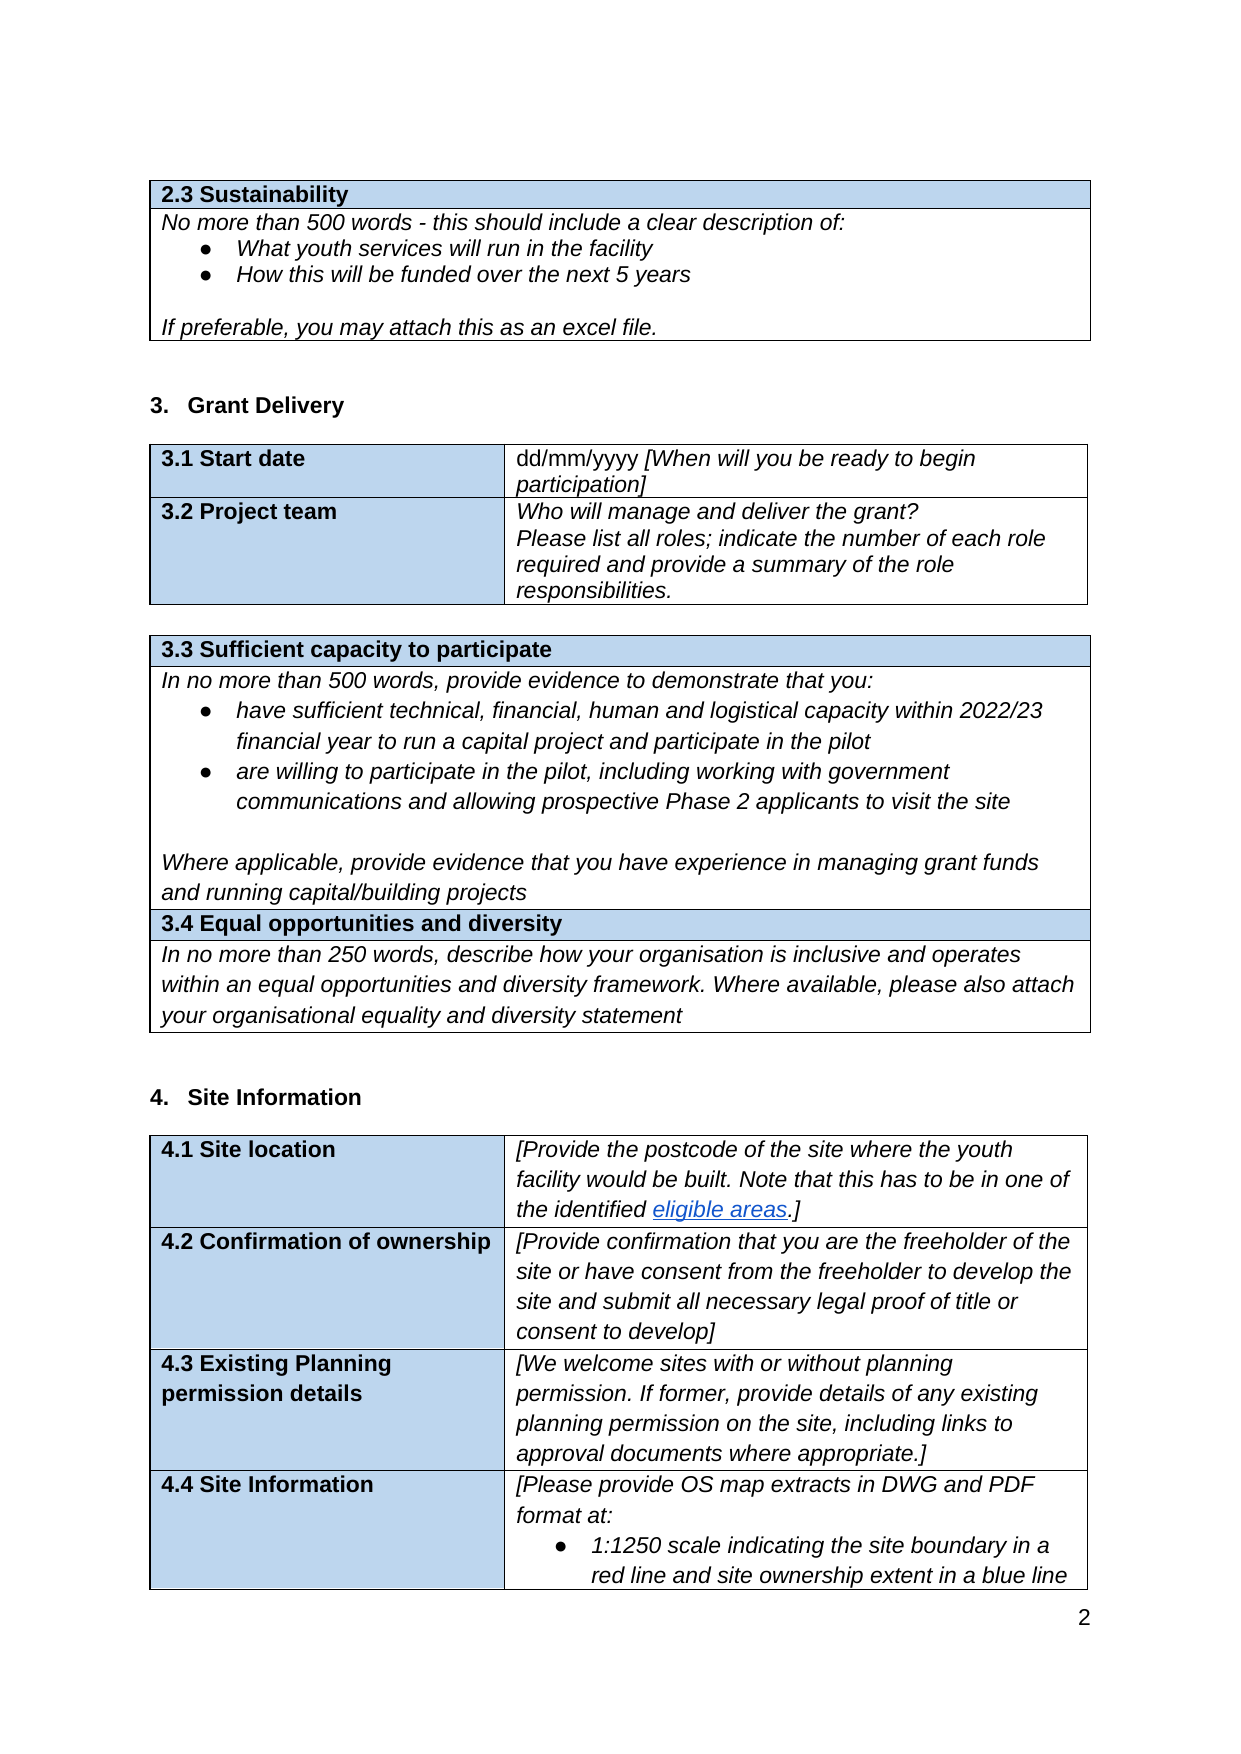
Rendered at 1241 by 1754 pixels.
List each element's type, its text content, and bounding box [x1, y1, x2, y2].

table_cell 4.4 Site Information [151, 1471, 504, 1588]
subtitle Site Information [150, 1084, 1091, 1110]
table_cell No more than 500 words - this should include a clear description of: What youth services will run in the facility How this will be funded over the next 5 years If preferable, you may attach this as an excel file. [151, 209, 1090, 340]
table_header 3.1 Start date [151, 445, 504, 497]
table_cell 4.2 Confirmation of ownership [151, 1228, 504, 1348]
table_cell In no more than 250 words, describe how your organisation is inclusive and operates within an equal opportunities and diversity framework. Where available, please also attach your organisational equality and diversity statement [151, 941, 1090, 1032]
table_cell 4.3 Existing Planning permission details [151, 1350, 504, 1470]
table_cell [Please provide OS map extracts in DWG and PDF format at: 1:1250 scale indicating the site boundary in a red line and site ownership extent in a blue line and site OS extract forming a site block plan 1:500 scale showing the site and its surrounding context] [505, 1471, 1087, 1588]
subtitle Grant Delivery [150, 392, 1091, 419]
table_header 3.3 Sufficient capacity to participate [151, 636, 1090, 666]
table_cell [We welcome sites with or without planning permission. If former, provide details of any existing planning permission on the site, including links to approval documents where appropriate.] [505, 1350, 1087, 1470]
table_cell Who will manage and deliver the grant? Please list all roles; indicate the number of each role required and provide a summary of the role responsibilities. [505, 498, 1087, 604]
table_header [Provide the postcode of the site where the youth facility would be built. Note that this has to be in one of the identified eligible areas.] [505, 1136, 1087, 1227]
table_cell 3.2 Project team [151, 498, 504, 604]
table_header 4.1 Site location [151, 1136, 504, 1227]
table_cell [Provide confirmation that you are the freeholder of the site or have consent from the freeholder to develop the site and submit all necessary legal proof of title or consent to develop] [505, 1228, 1087, 1348]
table_cell 3.4 Equal opportunities and diversity [151, 910, 1090, 940]
table_cell In no more than 500 words, provide evidence to demonstrate that you: have sufficient technical, financial, human and logistical capacity within 2022/23 financial year to run a capital project and participate in the pilot are willing to participate in the pilot, including working with government communications and allowing prospective Phase 2 applicants to visit the site Where applicable, provide evidence that you have experience in managing grant funds and running capital/building projects [151, 667, 1090, 909]
table_header 2.3 Sustainability [151, 181, 1090, 208]
table_header dd/mm/yyyy [When will you be ready to begin participation] [505, 445, 1087, 497]
